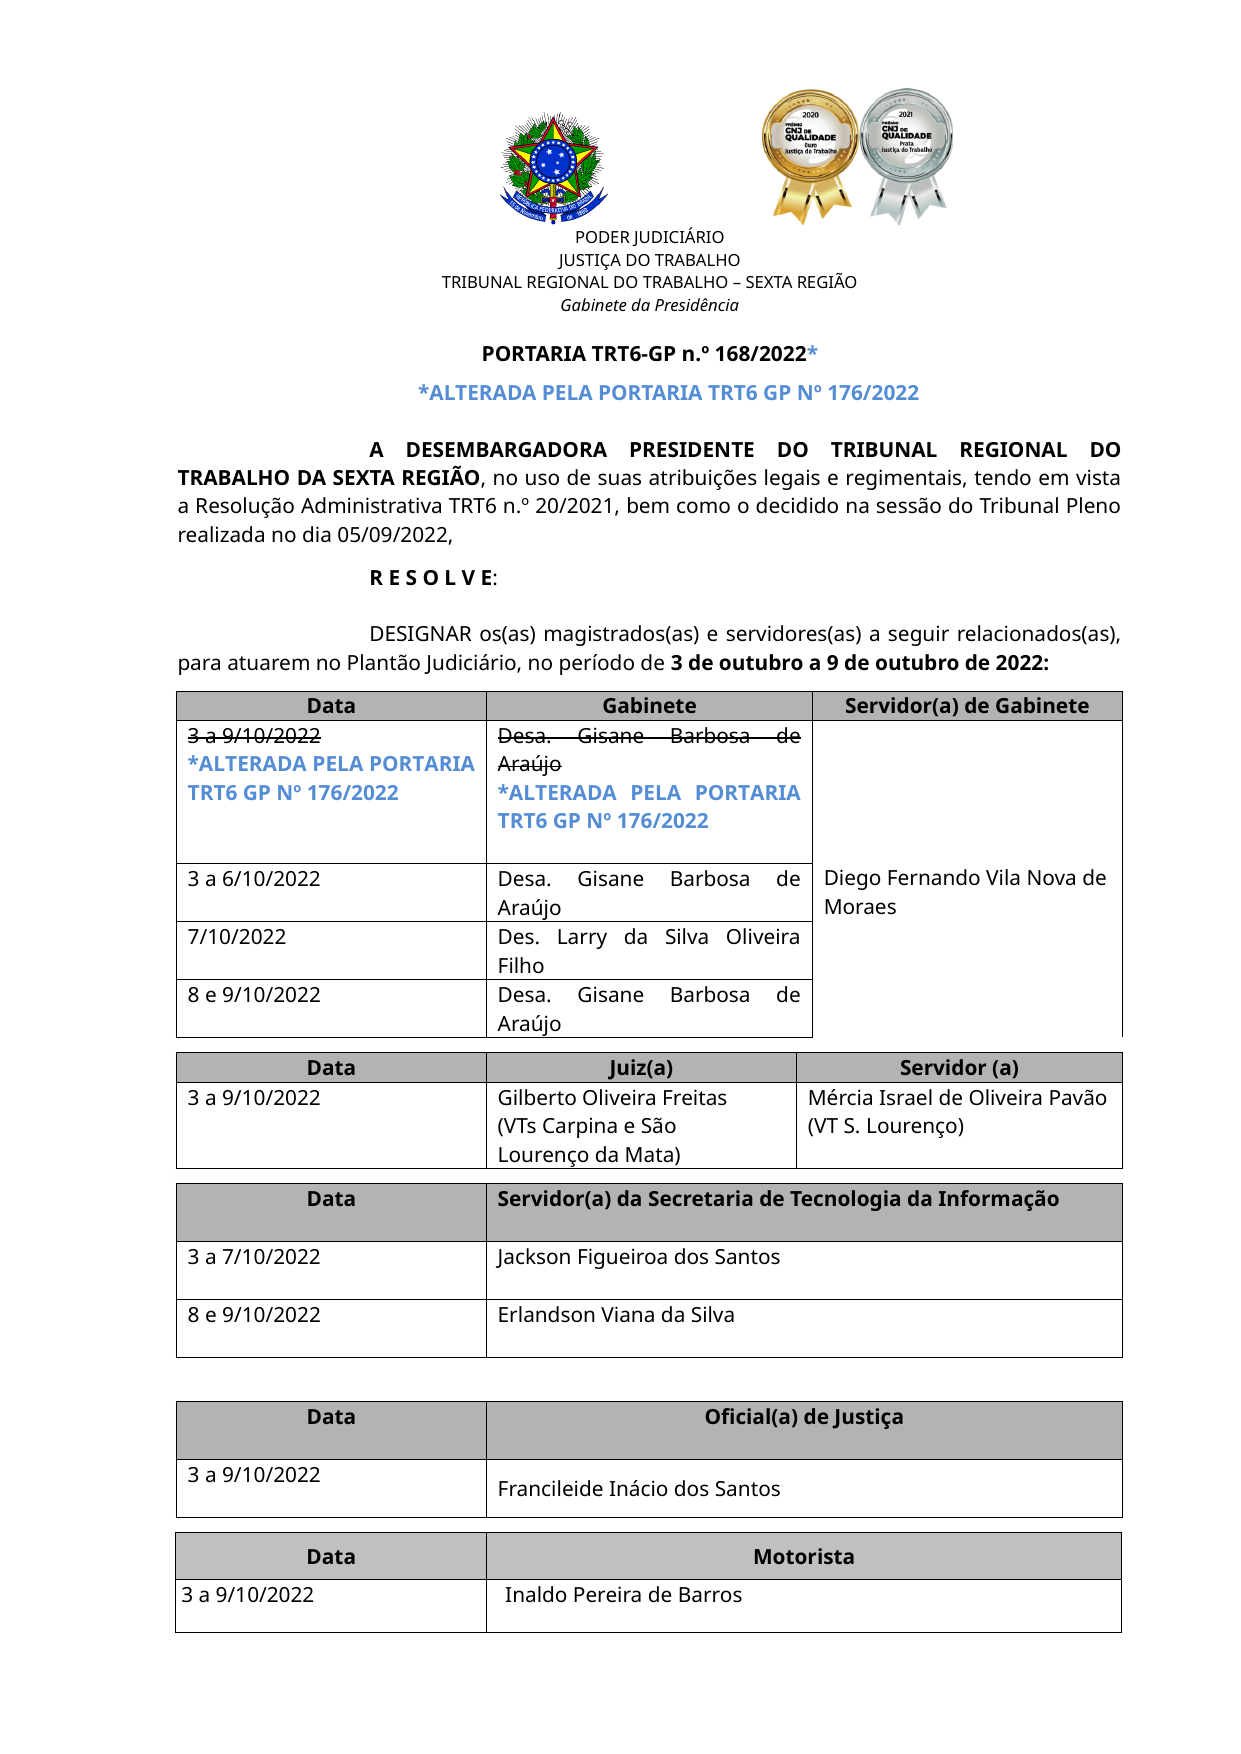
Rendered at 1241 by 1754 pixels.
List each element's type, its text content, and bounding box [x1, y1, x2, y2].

table_cell 3 a 6/10/2022 [177, 864, 486, 921]
table_cell 7/10/2022 [177, 922, 486, 979]
table_cell 3 a 9/10/2022 [177, 1083, 486, 1168]
text PORTARIA TRT6-GP n.º 168/2022* [177, 339, 1122, 367]
text *ALTERADA PELA PORTARIA TRT6 GP Nº 176/2022 [215, 378, 1122, 406]
text R E S O L V E: [233, 563, 1122, 591]
table_cell Desa. Gisane Barbosa de Araújo *ALTERADA PELA PORTARIA TRT6 GP Nº 176/2022 [487, 721, 812, 863]
table_cell Mércia Israel de Oliveira Pavão (VT S. Lourenço) [797, 1083, 1122, 1168]
table_header Data [177, 1184, 486, 1241]
table_header Servidor (a) [797, 1053, 1122, 1082]
table_header Juiz(a) [487, 1053, 796, 1082]
text DESIGNAR os(as) magistrados(as) e servidores(as) a seguir relacionados(as), para atuarem no Plantão Judiciário, no período de 3 de outubro a 9 de outubro de 2022: [177, 619, 1122, 676]
table_cell Erlandson Viana da Silva [487, 1300, 1122, 1357]
table_cell Desa. Gisane Barbosa de Araújo [487, 864, 812, 921]
table_cell Gilberto Oliveira Freitas (VTs Carpina e São Lourenço da Mata) [487, 1083, 796, 1168]
table_header Oficial(a) de Justiça [487, 1402, 1122, 1459]
table_cell 8 e 9/10/2022 [177, 1300, 486, 1357]
table_header Data [177, 692, 486, 720]
table_cell Jackson Figueiroa dos Santos [487, 1242, 1122, 1299]
picture [494, 109, 611, 226]
table_header Data [177, 1053, 486, 1082]
table_header Data [176, 1533, 486, 1579]
table_cell Diego Fernando Vila Nova de Moraes [813, 721, 1122, 1037]
table_cell 3 a 7/10/2022 [177, 1242, 486, 1299]
table_header Data [177, 1402, 486, 1459]
table_header Gabinete [487, 692, 812, 720]
text A DESEMBARGADORA PRESIDENTE DO TRIBUNAL REGIONAL DO TRABALHO DA SEXTA REGIÃO, no uso de suas atribuições legais e regimentais, tendo em vista a Resolução Administrativa TRT6 n.º 20/2021, bem como o decidido na sessão do Tribunal Pleno realizada no dia 05/09/2022, [177, 435, 1122, 548]
table_header Servidor(a) da Secretaria de Tecnologia da Informação [487, 1184, 1122, 1241]
table_cell 3 a 9/10/2022 [176, 1580, 486, 1632]
table_header Servidor(a) de Gabinete [813, 692, 1122, 720]
table_cell Francileide Inácio dos Santos [487, 1460, 1122, 1517]
table_cell Des. Larry da Silva Oliveira Filho [487, 922, 812, 979]
table_header Motorista [487, 1533, 1121, 1579]
table_cell 3 a 9/10/2022 [177, 1460, 486, 1517]
table_cell Inaldo Pereira de Barros [487, 1580, 1121, 1632]
table_cell 3 a 9/10/2022 *ALTERADA PELA PORTARIA TRT6 GP Nº 176/2022 [177, 721, 486, 863]
table_cell 8 e 9/10/2022 [177, 980, 486, 1037]
table_cell Desa. Gisane Barbosa de Araújo [487, 980, 812, 1037]
